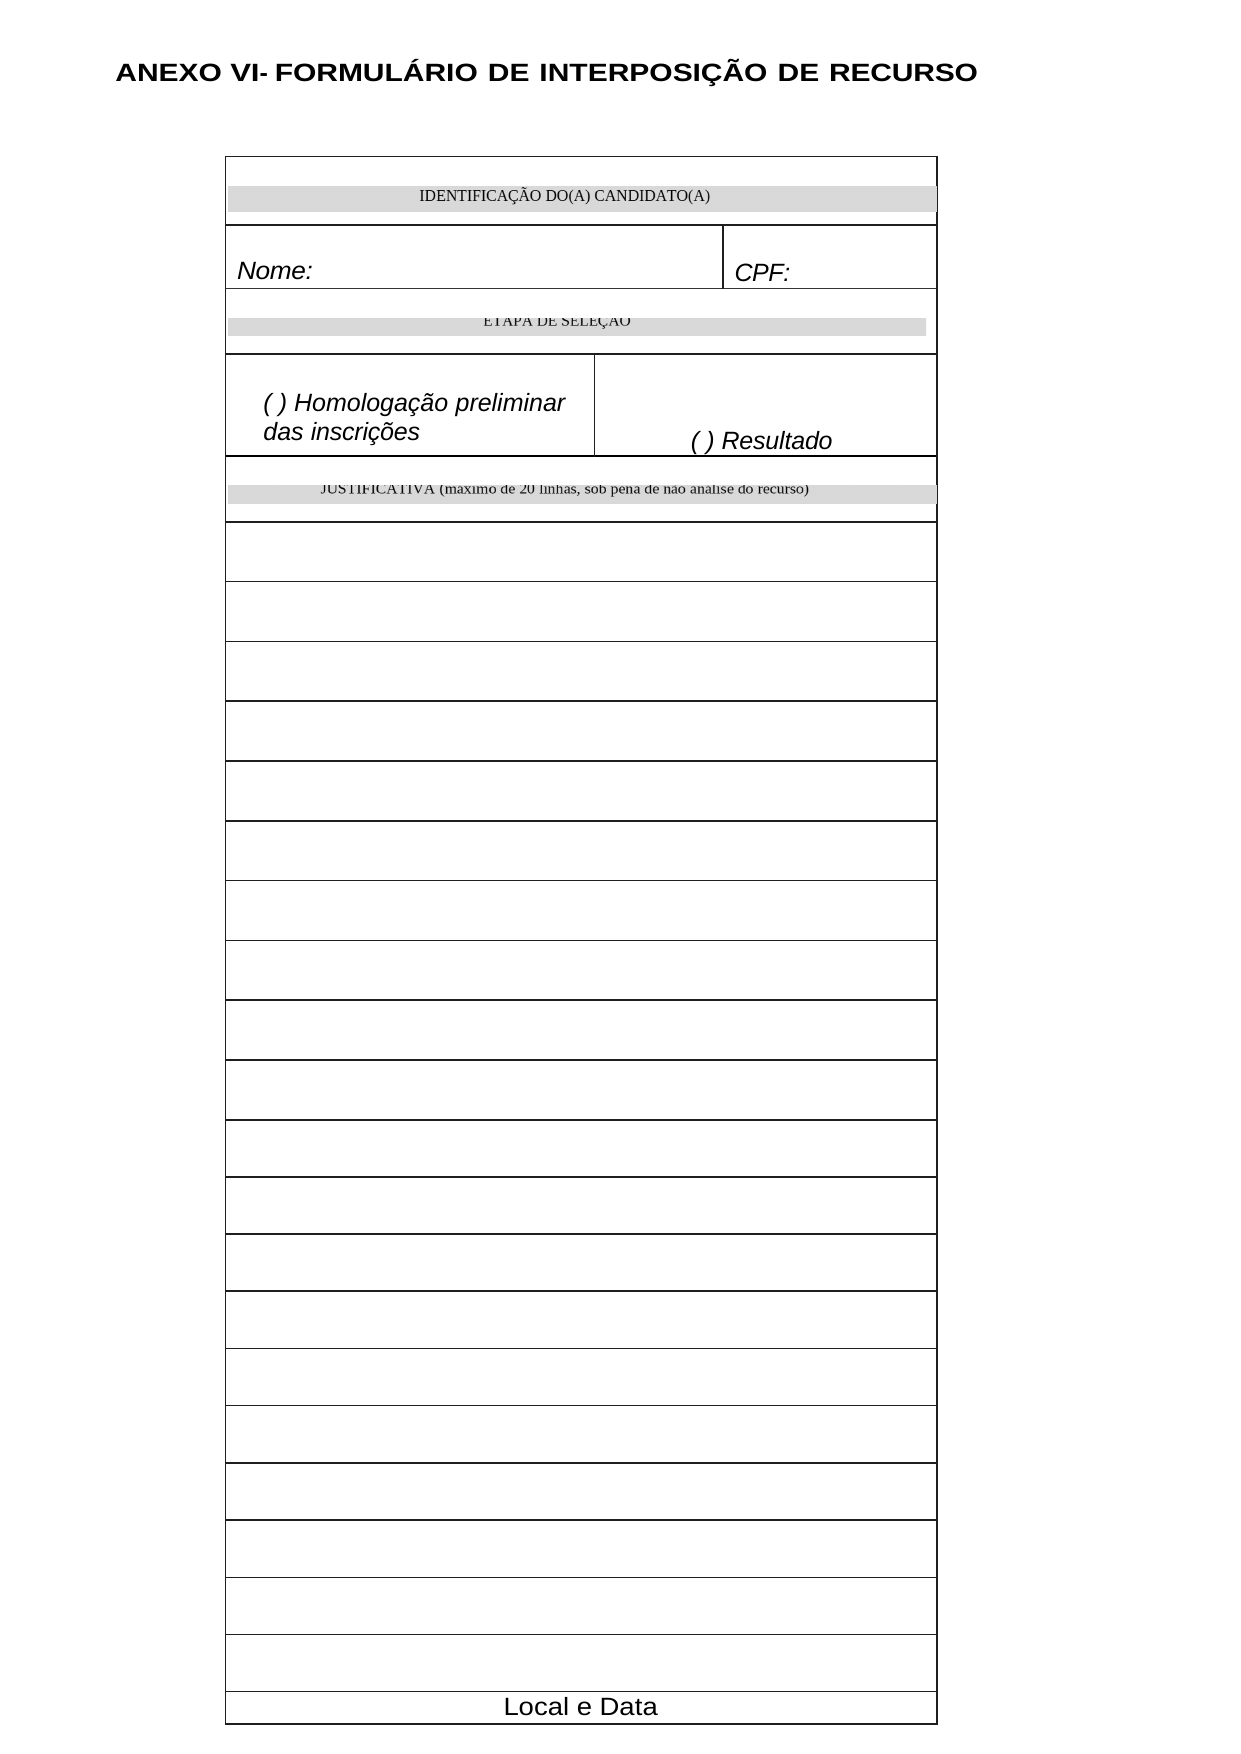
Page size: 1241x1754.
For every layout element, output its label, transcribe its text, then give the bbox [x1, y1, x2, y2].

table_cell [226, 762, 936, 820]
table_cell [226, 582, 936, 641]
table_cell CPF: [724, 226, 936, 287]
picture [228, 318, 927, 336]
table_cell [226, 457, 936, 521]
table_cell [226, 1001, 936, 1059]
table_cell [226, 1464, 936, 1519]
picture [228, 485, 937, 504]
table_cell [226, 702, 936, 760]
table_cell Local e Data [226, 1692, 936, 1723]
table_cell [226, 1292, 936, 1348]
table_cell [226, 1578, 936, 1633]
table_cell [226, 822, 936, 880]
table_cell [226, 1235, 936, 1290]
table_cell [226, 941, 936, 999]
table_cell ( ) Resultado [595, 355, 936, 455]
table_cell [226, 523, 936, 581]
table_cell [226, 1521, 936, 1576]
table_cell [226, 1121, 936, 1176]
table_cell [226, 1635, 936, 1691]
table_cell [226, 1349, 936, 1405]
table_cell [226, 881, 936, 939]
table_cell [226, 642, 936, 700]
table_header [226, 157, 936, 224]
text ANEXO VI- FORMULÁRIO DE INTERPOSIÇÃO DE RECURSO [59, 58, 1034, 87]
table_cell [226, 1178, 936, 1233]
table_cell ( ) Homologação preliminar das inscrições [226, 355, 594, 455]
picture [228, 186, 937, 212]
table_cell Nome: [226, 226, 722, 287]
table_cell [226, 1061, 936, 1119]
table_cell [226, 289, 936, 353]
table_cell [226, 1406, 936, 1462]
